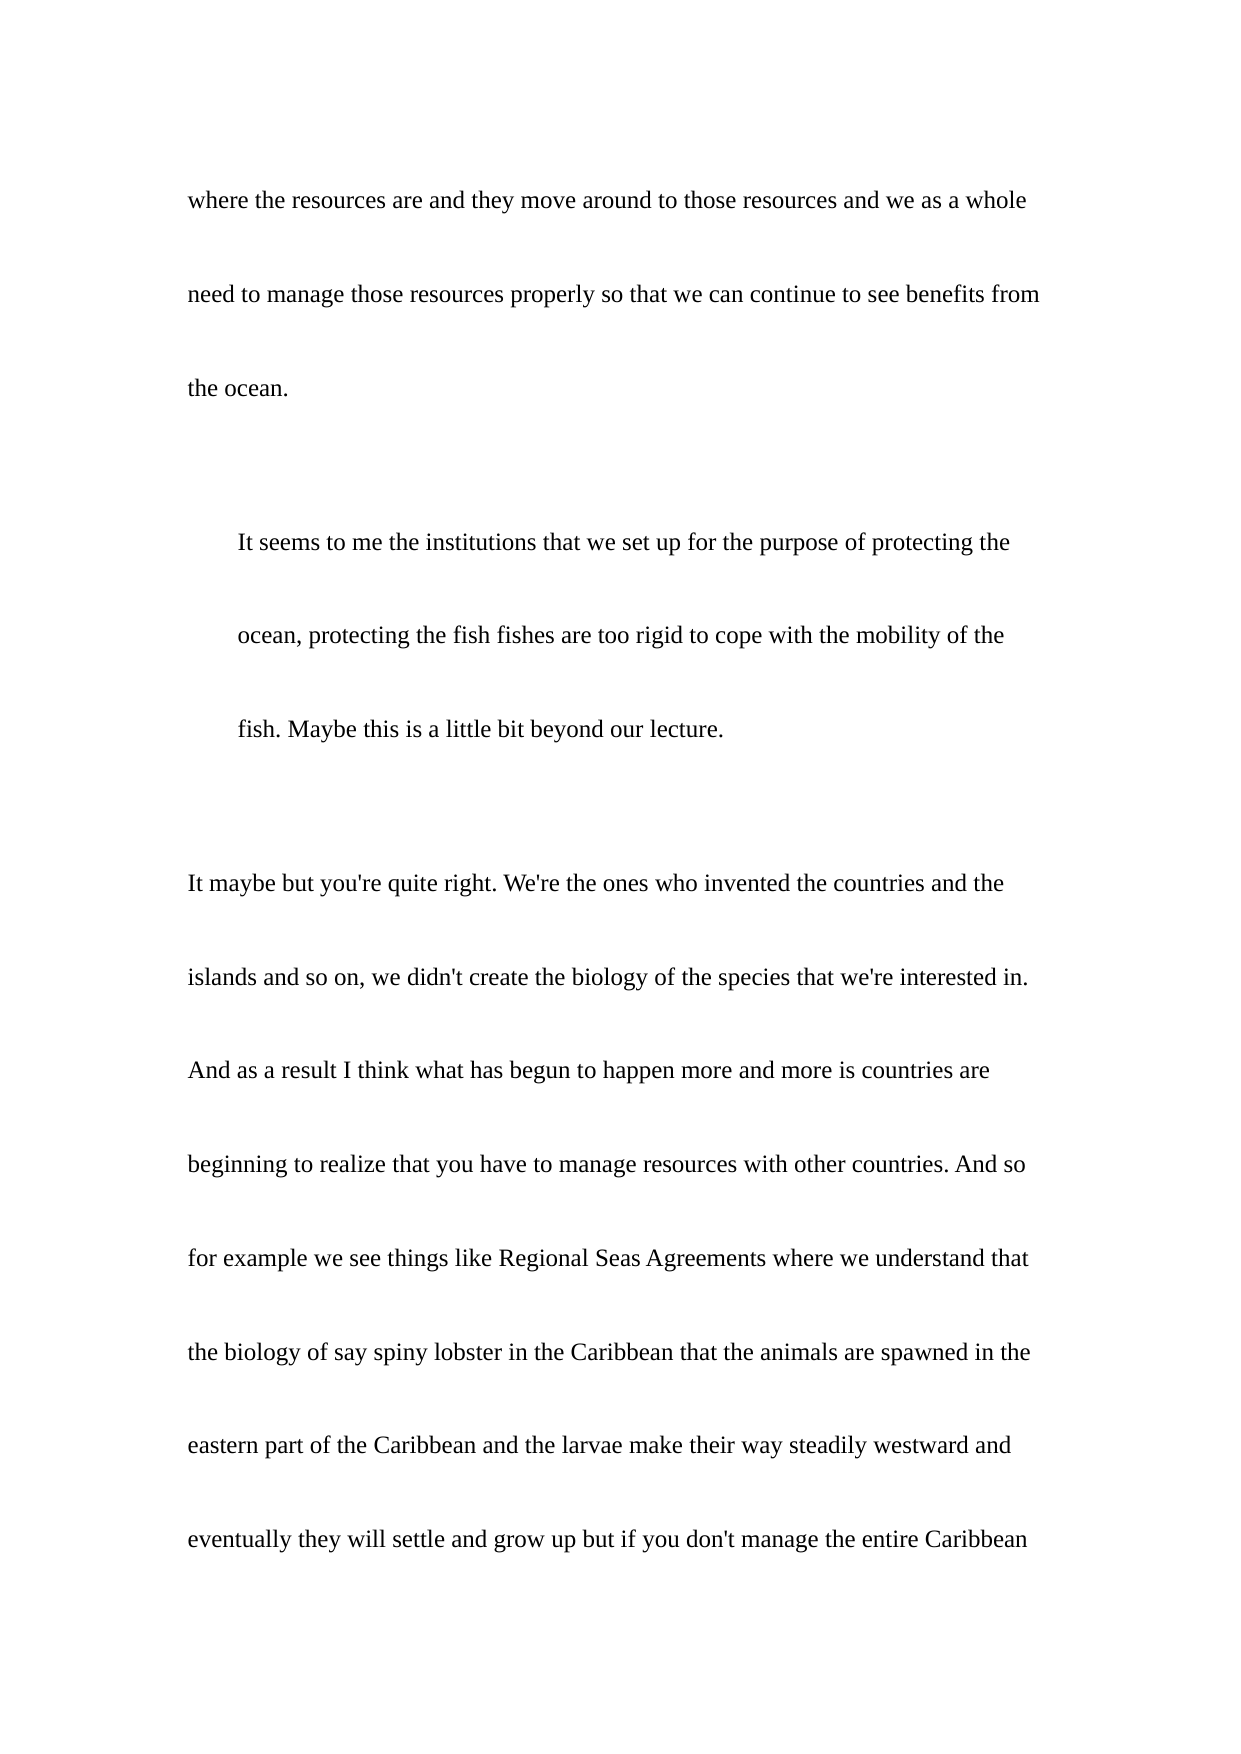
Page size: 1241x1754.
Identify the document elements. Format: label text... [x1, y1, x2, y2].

text It maybe but you're quite right. We're the ones who invented the countries and the islands and so on, we didn't create the biology of the species that we're interested in. And as a result I think what has begun to happen more and more is countries are beginning to realize that you have to manage resources with other countries. And so for example we see things like Regional Seas Agreements where we understand that the biology of say spiny lobster in the Caribbean that the animals are spawned in the eastern part of the Caribbean and the larvae make their way steadily westward and eventually they will settle and grow up but if you don't manage the entire Caribbean [187, 841, 1053, 1559]
text where the resources are and they move around to those resources and we as a whole need to manage those resources properly so that we can continue to see benefits from the ocean. [187, 158, 1053, 408]
text It seems to me the institutions that we set up for the purpose of protecting the ocean, protecting the fish fishes are too rigid to cope with the mobility of the fish. Maybe this is a little bit beyond our lecture. [237, 499, 1053, 749]
